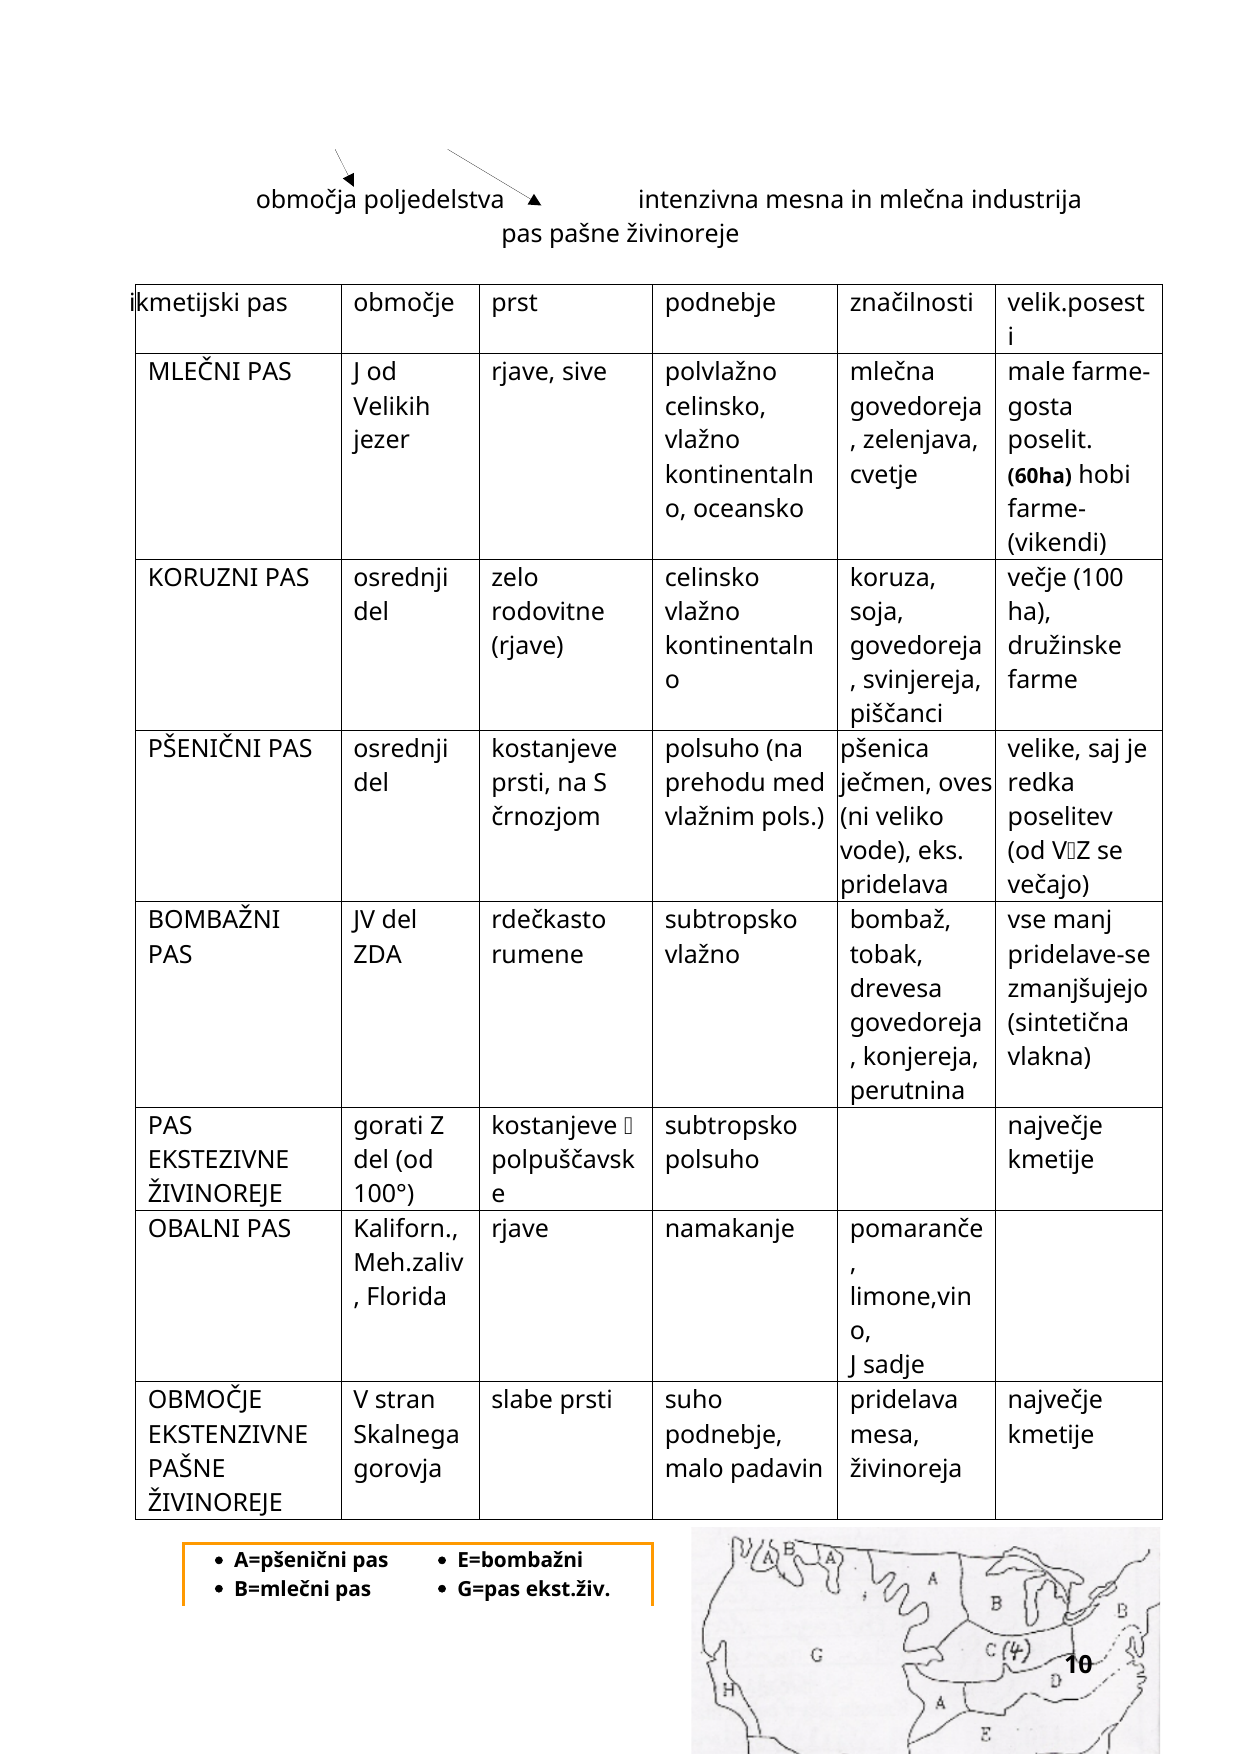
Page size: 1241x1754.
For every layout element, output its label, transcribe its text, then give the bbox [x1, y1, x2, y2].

table_header značilnosti [838, 285, 995, 353]
table_cell MLEČNI PAS [136, 354, 341, 558]
table_cell OBMOČJE EKSTENZIVNE PAŠNE ŽIVINOREJE [136, 1382, 341, 1518]
table_cell BOMBAŽNI PAS [136, 902, 341, 1107]
table_cell polsuho (na prehodu med vlažnim pols.) [653, 731, 837, 901]
table_header A=pšenični pas B=mlečni pas C=koruzni pas [185, 1545, 418, 1606]
table_cell osrednji del [342, 731, 479, 901]
table_cell [996, 1211, 1162, 1381]
table_cell KORUZNI PAS [136, 560, 341, 730]
table_cell pas pašne živinoreje [140, 216, 1100, 250]
table_cell zelo rodovitne (rjave) [480, 560, 652, 730]
table_cell največje kmetije [996, 1382, 1162, 1518]
table_cell slabe prsti [480, 1382, 652, 1518]
table_cell gorati Z del (od 100°) [342, 1108, 479, 1210]
table_cell V stran Skalnega gorovja [342, 1382, 479, 1518]
table_cell pomaranče, limone,vino, J sadje [838, 1211, 995, 1381]
table_cell celinsko vlažno kontinentalno [653, 560, 837, 730]
table_cell velike, saj je redka poselitev (od VZ se večajo) [996, 731, 1162, 901]
table_cell pridelava mesa, živinoreja [838, 1382, 995, 1518]
picture [821, 1527, 1161, 1754]
table_cell male farme-gosta poselit.(60ha) hobi farme- (vikendi) [996, 354, 1162, 558]
table_cell Kaliforn., Meh.zaliv, Florida [342, 1211, 479, 1381]
table_cell PŠENIČNI PAS [136, 731, 341, 901]
table_header E=bombažni G=pas ekst.živ. H,F=obalni [418, 1545, 651, 1606]
table_cell koruza, soja, govedoreja, svinjereja, piščanci [838, 560, 995, 730]
table_header prst [480, 285, 652, 353]
table_cell polvlažno celinsko, vlažno kontinentalno, oceansko [653, 354, 837, 558]
table_cell OBALNI PAS [136, 1211, 341, 1381]
table_header ikmetijski pas [136, 285, 341, 353]
table_header podnebje [653, 285, 837, 353]
table_cell suho podnebje, malo padavin [653, 1382, 837, 1518]
table_cell J od Velikih jezer [342, 354, 479, 558]
table_cell subtropsko vlažno [653, 902, 837, 1107]
table_cell kostanjeve  polpuščavske [480, 1108, 652, 1210]
table_cell PAS EKSTEZIVNE ŽIVINOREJE [136, 1108, 341, 1210]
table_cell JV del ZDA [342, 902, 479, 1107]
table_cell vse manj pridelave-se zmanjšujejo (sintetična vlakna) [996, 902, 1162, 1107]
table_cell subtropsko polsuho [653, 1108, 837, 1210]
table_header velik.posesti [996, 285, 1162, 353]
table_cell večje (100 ha), družinske farme [996, 560, 1162, 730]
table_cell kostanjeve prsti, na S črnozjom [480, 731, 652, 901]
table_header območja poljedelstva [140, 182, 620, 216]
table_cell pšenica ječmen, oves (ni veliko vode), eks. pridelava [838, 731, 995, 901]
table_cell rjave [480, 1211, 652, 1381]
table_cell bombaž, tobak, drevesa govedoreja, konjereja, perutnina [838, 902, 995, 1107]
table_header območje [342, 285, 479, 353]
table_cell osrednji del [342, 560, 479, 730]
table_cell namakanje [653, 1211, 837, 1381]
table_cell rdečkasto rumene [480, 902, 652, 1107]
table_cell mlečna govedoreja, zelenjava, cvetje [838, 354, 995, 558]
table_cell največje kmetije [996, 1108, 1162, 1210]
table_cell rjave, sive [480, 354, 652, 558]
table_header intenzivna mesna in mlečna industrija [620, 182, 1100, 216]
table_cell [838, 1108, 995, 1210]
